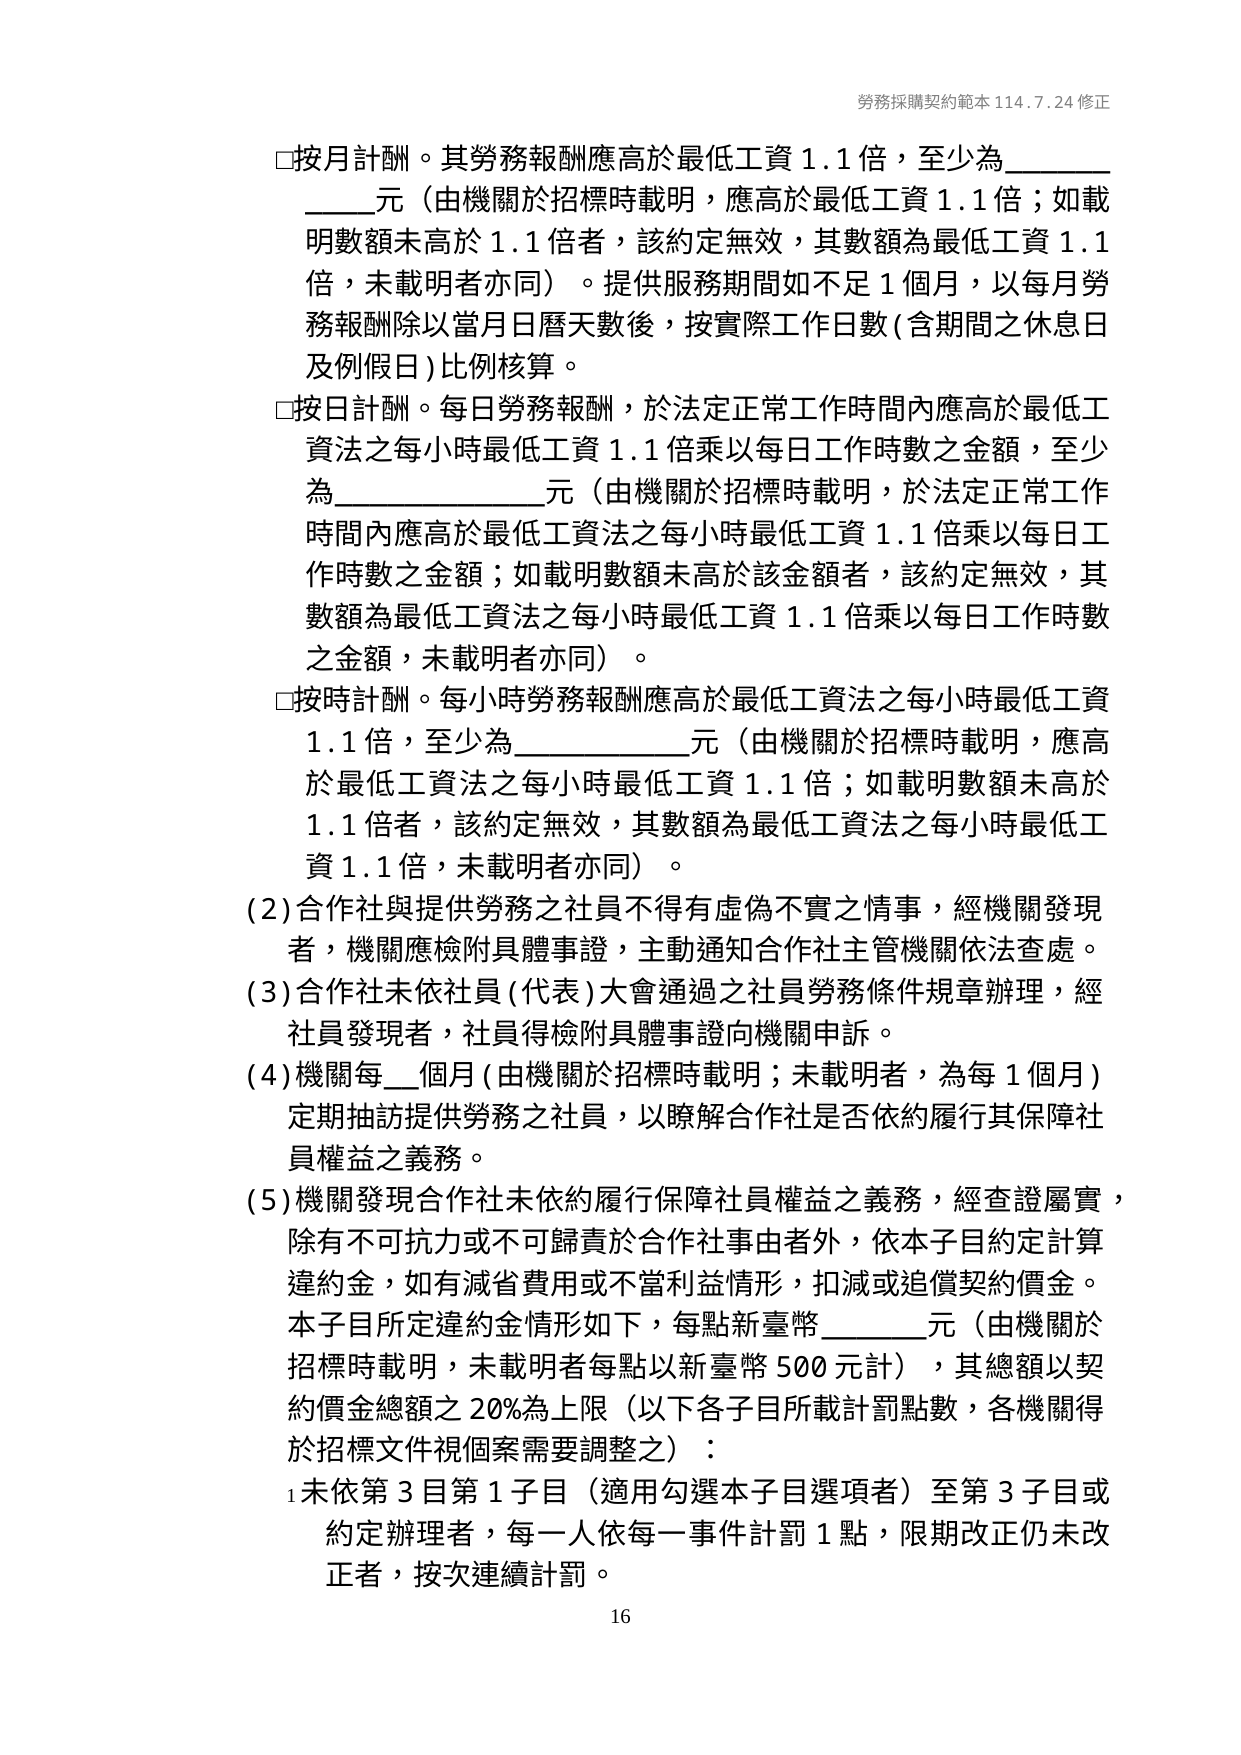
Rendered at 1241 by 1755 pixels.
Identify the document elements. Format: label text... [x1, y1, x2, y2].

text (3)合作社未依社員(代表)大會通過之社員勞務條件規章辦理，經社員發現者，社員得檢附具體事證向機關申訴。 [242, 969, 1104, 1052]
text 1未依第3目第1子目（適用勾選本子目選項者）至第3子目或約定辦理者，每一人依每一事件計罰1點，限期改正仍未改正者，按次連續計罰。 [286, 1469, 1110, 1594]
text □按日計酬。每日勞務報酬，於法定正常工作時間內應高於最低工資法之每小時最低工資1.1倍乘以每日工作時數之金額，至少為____________元（由機關於招標時載明，於法定正常工作時間內應高於最低工資法之每小時最低工資1.1倍乘以每日工作時數之金額；如載明數額未高於該金額者，該約定無效，其數額為最低工資法之每小時最低工資1.1倍乘以每日工作時數之金額，未載明者亦同）。 [276, 386, 1110, 677]
text (2)合作社與提供勞務之社員不得有虛偽不實之情事，經機關發現者，機關應檢附具體事證，主動通知合作社主管機關依法查處。 [242, 886, 1104, 969]
text (5)機關發現合作社未依約履行保障社員權益之義務，經查證屬實，除有不可抗力或不可歸責於合作社事由者外，依本子目約定計算違約金，如有減省費用或不當利益情形，扣減或追償契約價金。本子目所定違約金情形如下，每點新臺幣______元（由機關於招標時載明，未載明者每點以新臺幣500元計），其總額以契約價金總額之20%為上限（以下各子目所載計罰點數，各機關得於招標文件視個案需要調整之）： [242, 1177, 1104, 1469]
text □按時計酬。每小時勞務報酬應高於最低工資法之每小時最低工資1.1倍，至少為__________元（由機關於招標時載明，應高於最低工資法之每小時最低工資1.1倍；如載明數額未高於1.1倍者，該約定無效，其數額為最低工資法之每小時最低工資1.1倍，未載明者亦同）。 [276, 677, 1110, 886]
text (4)機關每__個月(由機關於招標時載明；未載明者，為每1個月)定期抽訪提供勞務之社員，以瞭解合作社是否依約履行其保障社員權益之義務。 [242, 1052, 1104, 1177]
text □按月計酬。其勞務報酬應高於最低工資1.1倍，至少為__________元（由機關於招標時載明，應高於最低工資1.1倍；如載明數額未高於1.1倍者，該約定無效，其數額為最低工資1.1倍，未載明者亦同）。提供服務期間如不足1個月，以每月勞務報酬除以當月日曆天數後，按實際工作日數(含期間之休息日及例假日)比例核算。 [276, 136, 1110, 386]
